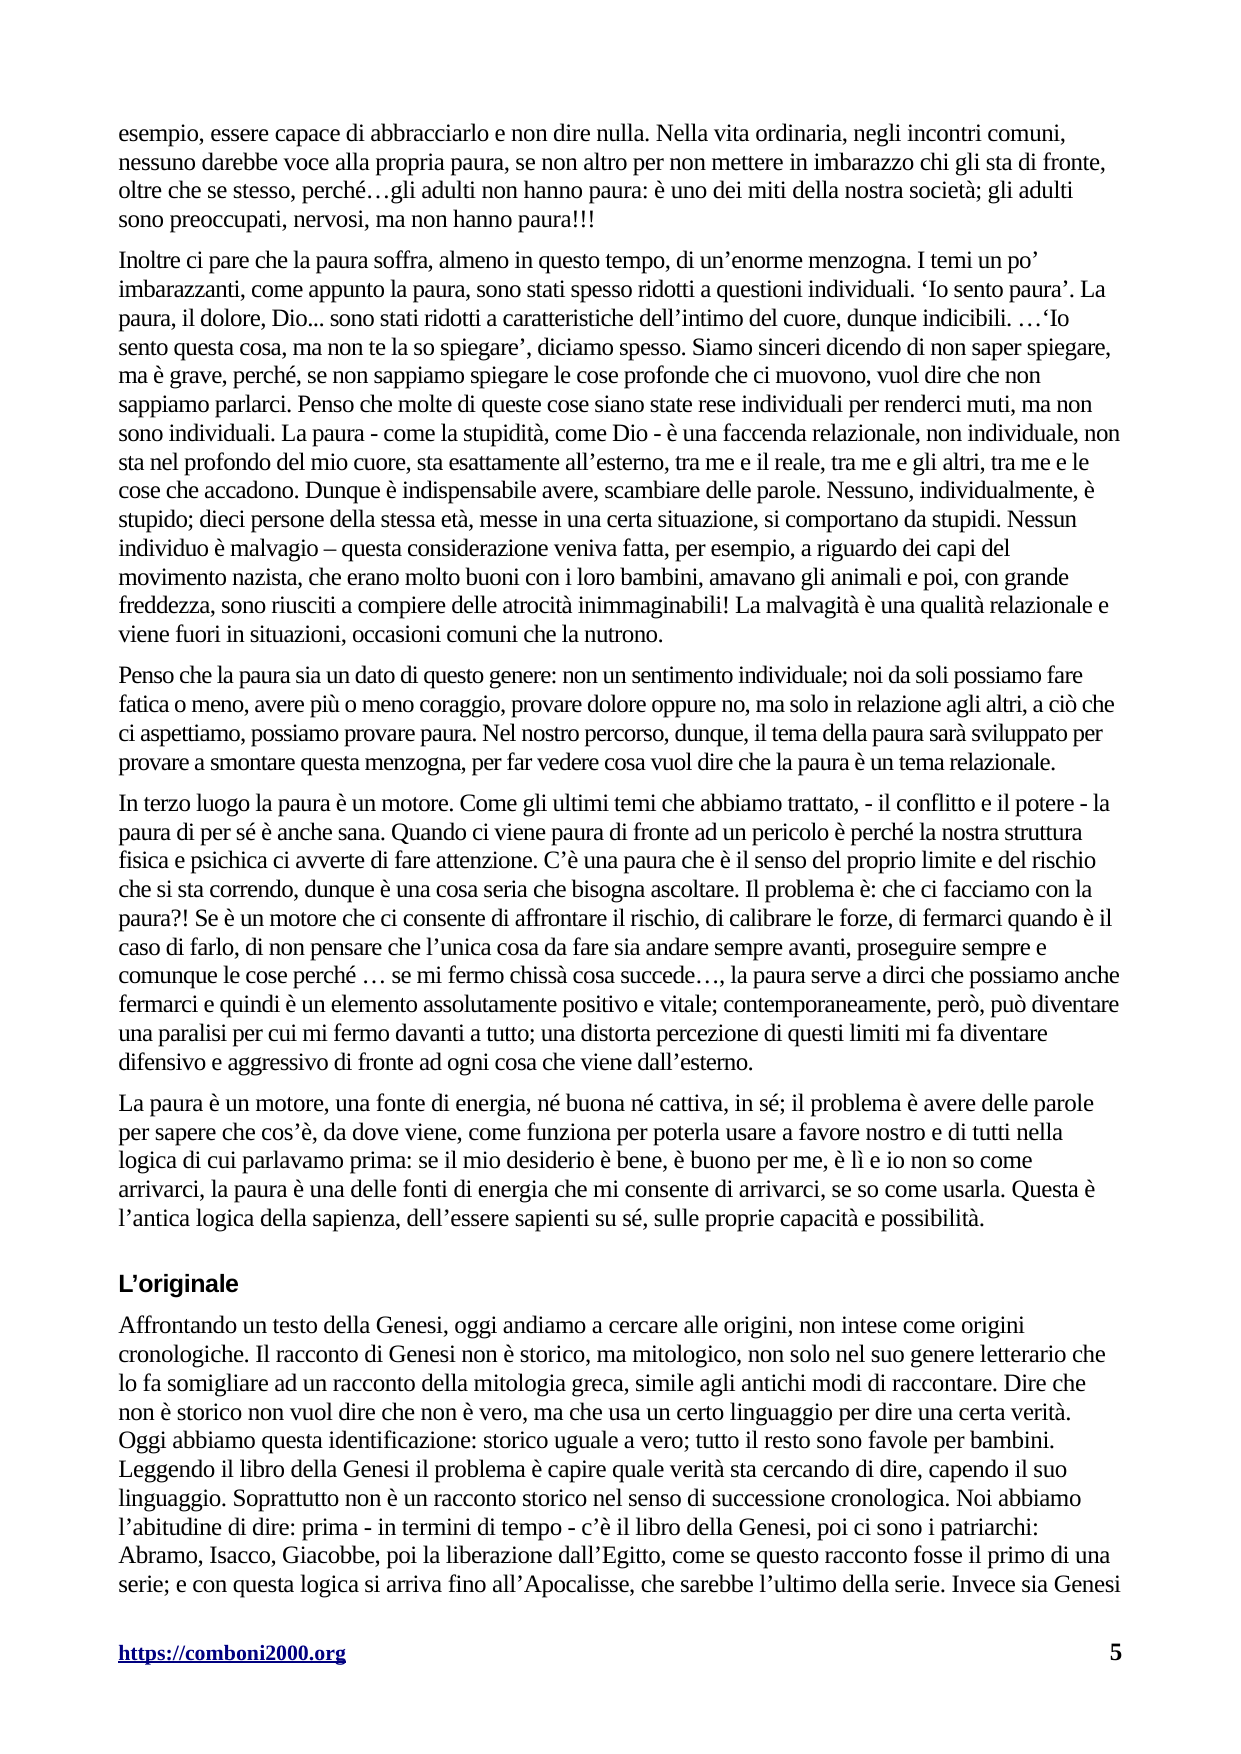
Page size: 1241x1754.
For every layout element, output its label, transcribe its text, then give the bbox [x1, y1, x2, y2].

text Affrontando un testo della Genesi, oggi andiamo a cercare alle origini, non intese come origini cronologiche. Il racconto di Genesi non è storico, ma mitologico, non solo nel suo genere letterario che lo fa somigliare ad un racconto della mitologia greca, simile agli antichi modi di raccontare. Dire che non è storico non vuol dire che non è vero, ma che usa un certo linguaggio per dire una certa verità. Oggi abbiamo questa identificazione: storico uguale a vero; tutto il resto sono favole per bambini. Leggendo il libro della Genesi il problema è capire quale verità sta cercando di dire, capendo il suo linguaggio. Soprattutto non è un racconto storico nel senso di successione cronologica. Noi abbiamo l’abitudine di dire: prima - in termini di tempo - c’è il libro della Genesi, poi ci sono i patriarchi: Abramo, Isacco, Giacobbe, poi la liberazione dall’Egitto, come se questo racconto fosse il primo di una serie; e con questa logica si arriva fino all’Apocalisse, che sarebbe l’ultimo della serie. Invece sia Genesi [118, 1311, 1122, 1598]
text La paura è un motore, una fonte di energia, né buona né cattiva, in sé; il problema è avere delle parole per sapere che cos’è, da dove viene, come funziona per poterla usare a favore nostro e di tutti nella logica di cui parlavamo prima: se il mio desiderio è bene, è buono per me, è lì e io non so come arrivarci, la paura è una delle fonti di energia che mi consente di arrivarci, se so come usarla. Questa è l’antica logica della sapienza, dell’essere sapienti su sé, sulle proprie capacità e possibilità. [118, 1088, 1122, 1232]
text In terzo luogo la paura è un motore. Come gli ultimi temi che abbiamo trattato, - il conflitto e il potere - la paura di per sé è anche sana. Quando ci viene paura di fronte ad un pericolo è perché la nostra struttura fisica e psichica ci avverte di fare attenzione. C’è una paura che è il senso del proprio limite e del rischio che si sta correndo, dunque è una cosa seria che bisogna ascoltare. Il problema è: che ci facciamo con la paura?! Se è un motore che ci consente di affrontare il rischio, di calibrare le forze, di fermarci quando è il caso di farlo, di non pensare che l’unica cosa da fare sia andare sempre avanti, proseguire sempre e comunque le cose perché … se mi fermo chissà cosa succede…, la paura serve a dirci che possiamo anche fermarci e quindi è un elemento assolutamente positivo e vitale; contemporaneamente, però, può diventare una paralisi per cui mi fermo davanti a tutto; una distorta percezione di questi limiti mi fa diventare difensivo e aggressivo di fronte ad ogni cosa che viene dall’esterno. [118, 788, 1122, 1076]
text Inoltre ci pare che la paura soffra, almeno in questo tempo, di un’enorme menzogna. I temi un po’ imbarazzanti, come appunto la paura, sono stati spesso ridotti a questioni individuali. ‘Io sento paura’. La paura, il dolore, Dio... sono stati ridotti a caratteristiche dell’intimo del cuore, dunque indicibili. …‘Io sento questa cosa, ma non te la so spiegare’, diciamo spesso. Siamo sinceri dicendo di non saper spiegare, ma è grave, perché, se non sappiamo spiegare le cose profonde che ci muovono, vuol dire che non sappiamo parlarci. Penso che molte di queste cose siano state rese individuali per renderci muti, ma non sono individuali. La paura - come la stupidità, come Dio - è una faccenda relazionale, non individuale, non sta nel profondo del mio cuore, sta esattamente all’esterno, tra me e il reale, tra me e gli altri, tra me e le cose che accadono. Dunque è indispensabile avere, scambiare delle parole. Nessuno, individualmente, è stupido; dieci persone della stessa età, messe in una certa situazione, si comportano da stupidi. Nessun individuo è malvagio – questa considerazione veniva fatta, per esempio, a riguardo dei capi del movimento nazista, che erano molto buoni con i loro bambini, amavano gli animali e poi, con grande freddezza, sono riusciti a compiere delle atrocità inimmaginabili! La malvagità è una qualità relazionale e viene fuori in situazioni, occasioni comuni che la nutrono. [118, 246, 1122, 648]
text Penso che la paura sia un dato di questo genere: non un sentimento individuale; noi da soli possiamo fare fatica o meno, avere più o meno coraggio, provare dolore oppure no, ma solo in relazione agli altri, a ciò che ci aspettiamo, possiamo provare paura. Nel nostro percorso, dunque, il tema della paura sarà sviluppato per provare a smontare questa menzogna, per far vedere cosa vuol dire che la paura è un tema relazionale. [118, 661, 1122, 776]
text esempio, essere capace di abbracciarlo e non dire nulla. Nella vita ordinaria, negli incontri comuni, nessuno darebbe voce alla propria paura, se non altro per non mettere in imbarazzo chi gli sta di fronte, oltre che se stesso, perché…gli adulti non hanno paura: è uno dei miti della nostra società; gli adulti sono preoccupati, nervosi, ma non hanno paura!!! [118, 118, 1122, 233]
subtitle L’originale [118, 1269, 1122, 1298]
